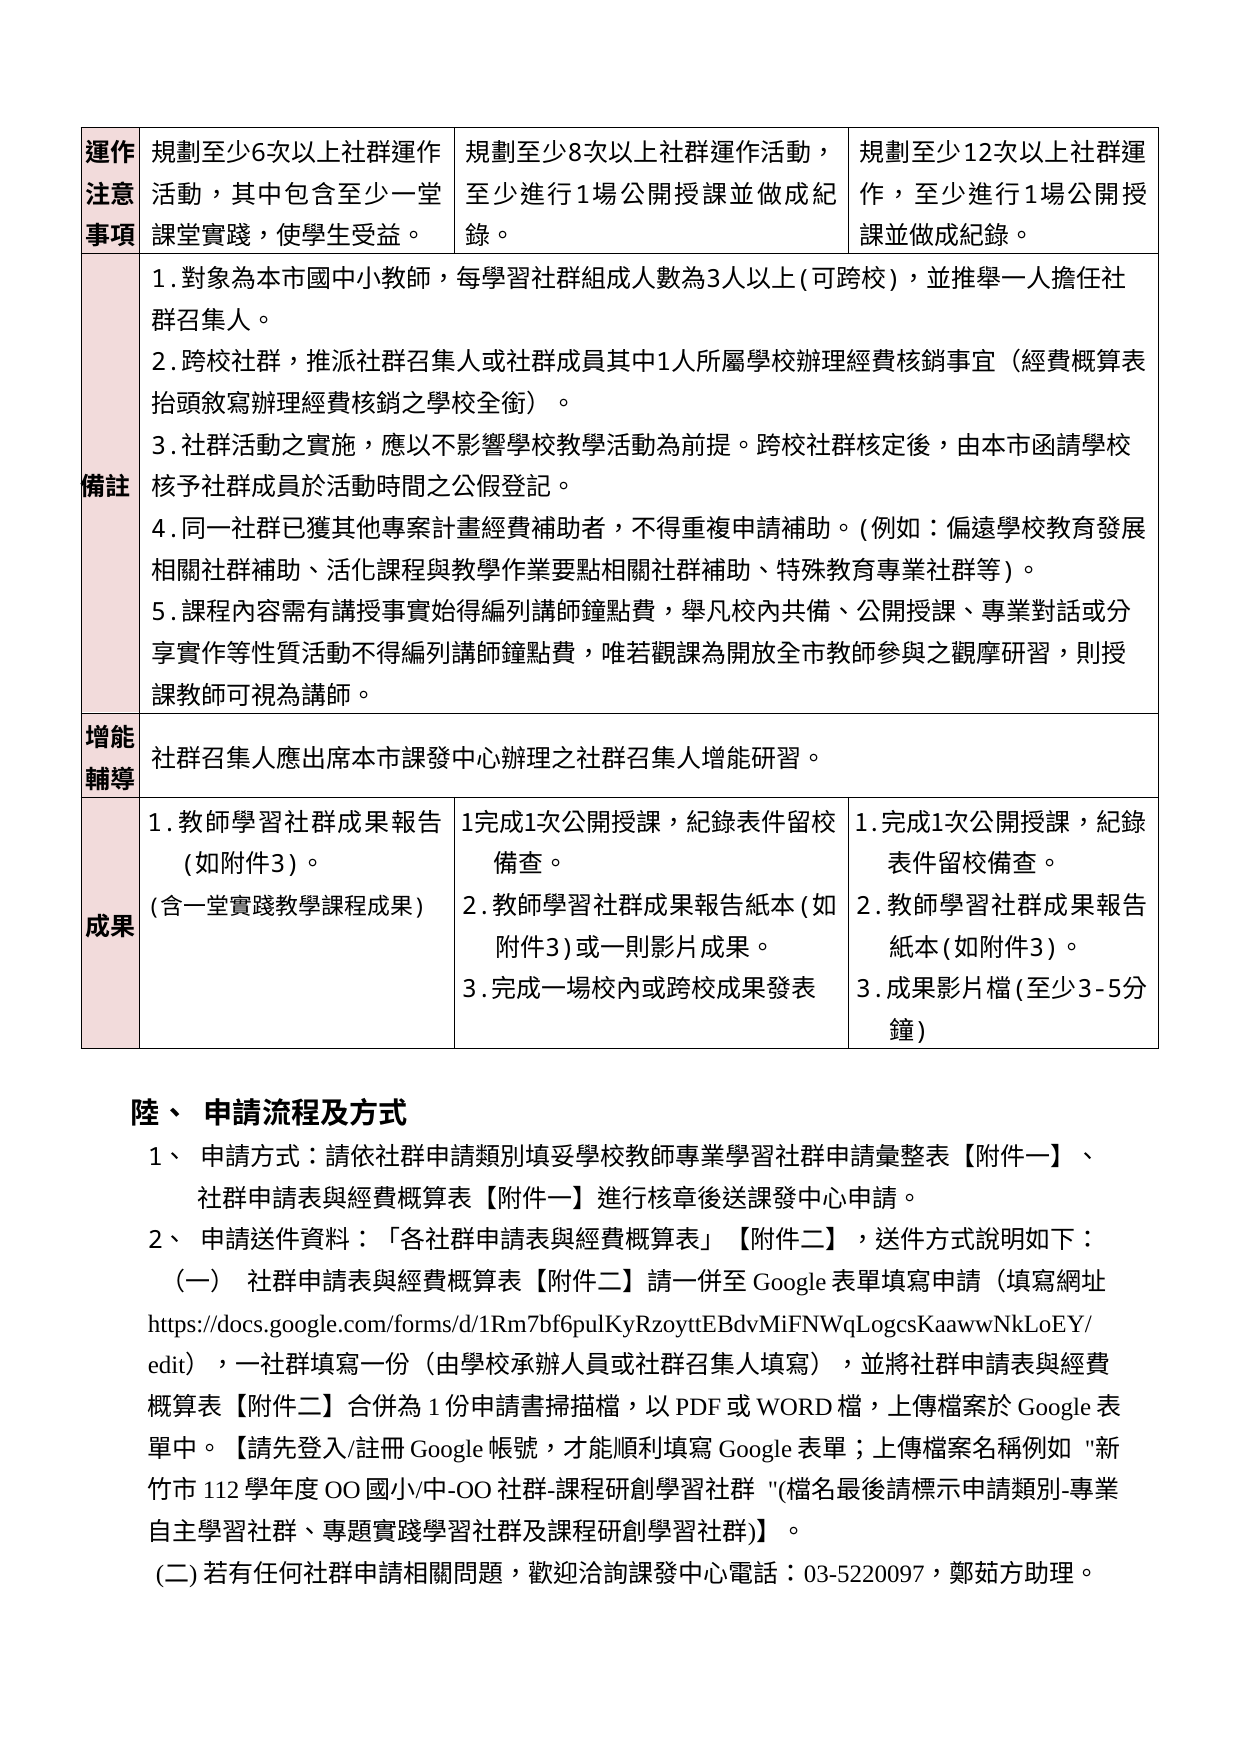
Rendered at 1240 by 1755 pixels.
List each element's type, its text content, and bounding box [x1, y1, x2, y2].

table_cell 1.教師學習社群成果報告(如附件3)。 (含一堂實踐教學課程成果) [140, 798, 454, 1048]
list 申請流程及方式 [131, 1091, 1121, 1132]
table_cell 規劃至少8次以上社群運作活動，至少進行1場公開授課並做成紀錄。 [455, 128, 848, 253]
table_cell 規劃至少6次以上社群運作 活動，其中包含至少一堂課堂實踐，使學生受益。 [140, 128, 454, 253]
table_cell 規劃至少12次以上社群運作，至少進行1場公開授課並做成紀錄。 [849, 128, 1158, 253]
table_cell 1.對象為本市國中小教師，每學習社群組成人數為3人以上(可跨校)，並推舉一人擔任社群召集人。 2.跨校社群，推派社群召集人或社群成員其中1人所屬學校辦理經費核銷事宜（經費概算表抬頭敘寫辦理經費核銷之學校全銜）。 3.社群活動之實施，應以不影響學校教學活動為前提。跨校社群核定後，由本市函請學校核予社群成員於活動時間之公假登記。 4.同一社群已獲其他專案計畫經費補助者，不得重複申請補助。(例如：偏遠學校教育發展相關社群補助、活化課程與教學作業要點相關社群補助、特殊教育專業社群等)。 5.課程內容需有講授事實始得編列講師鐘點費，舉凡校內共備、公開授課、專業對話或分享實作等性質活動不得編列講師鐘點費，唯若觀課為開放全市教師參與之觀摩研習，則授課教師可視為講師。 [140, 254, 1158, 712]
table_cell 1.完成1次公開授課，紀錄表件留校備查。 2.教師學習社群成果報告紙本(如附件3)。 3.成果影片檔(至少3-5分鐘) [849, 798, 1158, 1048]
text （一） 社群申請表與經費概算表【附件二】請一併至Google表單填寫申請（填寫網址https://docs.google.com/forms/d/1Rm7bf6pulKyRzoyttEBdvMiFNWqLogcsKaawwNkLoEY/edit），一社群填寫一份（由學校承辦人員或社群召集人填寫），並將社群申請表與經費概算表【附件二】合併為1份申請書掃描檔，以PDF或WORD檔，上傳檔案於Google表單中。【請先登入/註冊Google帳號，才能順利填寫Google表單；上傳檔案名稱例如 "新竹市112學年度OO國小/中-OO社群-課程研創學習社群 "(檔名最後請標示申請類別-專業自主學習社群、專題實踐學習社群及課程研創學習社群)】。 [148, 1257, 1121, 1549]
table_cell 成果 [82, 798, 139, 1048]
list 申請方式：請依社群申請類別填妥學校教師專業學習社群申請彙整表【附件一】、社群申請表與經費概算表【附件一】進行核章後送課發中心申請。 [148, 1132, 1121, 1216]
table_cell 運作注意事項 [82, 128, 139, 253]
table_cell 備註 [82, 254, 139, 712]
table_cell 社群召集人應出席本市課發中心辦理之社群召集人增能研習。 [140, 714, 1158, 797]
text (二) 若有任何社群申請相關問題，歡迎洽詢課發中心電話：03-5220097，鄭茹方助理。 [118, 1549, 1121, 1591]
table_cell 1完成1次公開授課，紀錄表件留校備查。 2.教師學習社群成果報告紙本(如附件3)或一則影片成果。 3.完成一場校內或跨校成果發表 [455, 798, 848, 1048]
list 申請送件資料：「各社群申請表與經費概算表」【附件二】，送件方式說明如下： [148, 1216, 1121, 1257]
table_cell 增能輔導 [82, 714, 139, 797]
